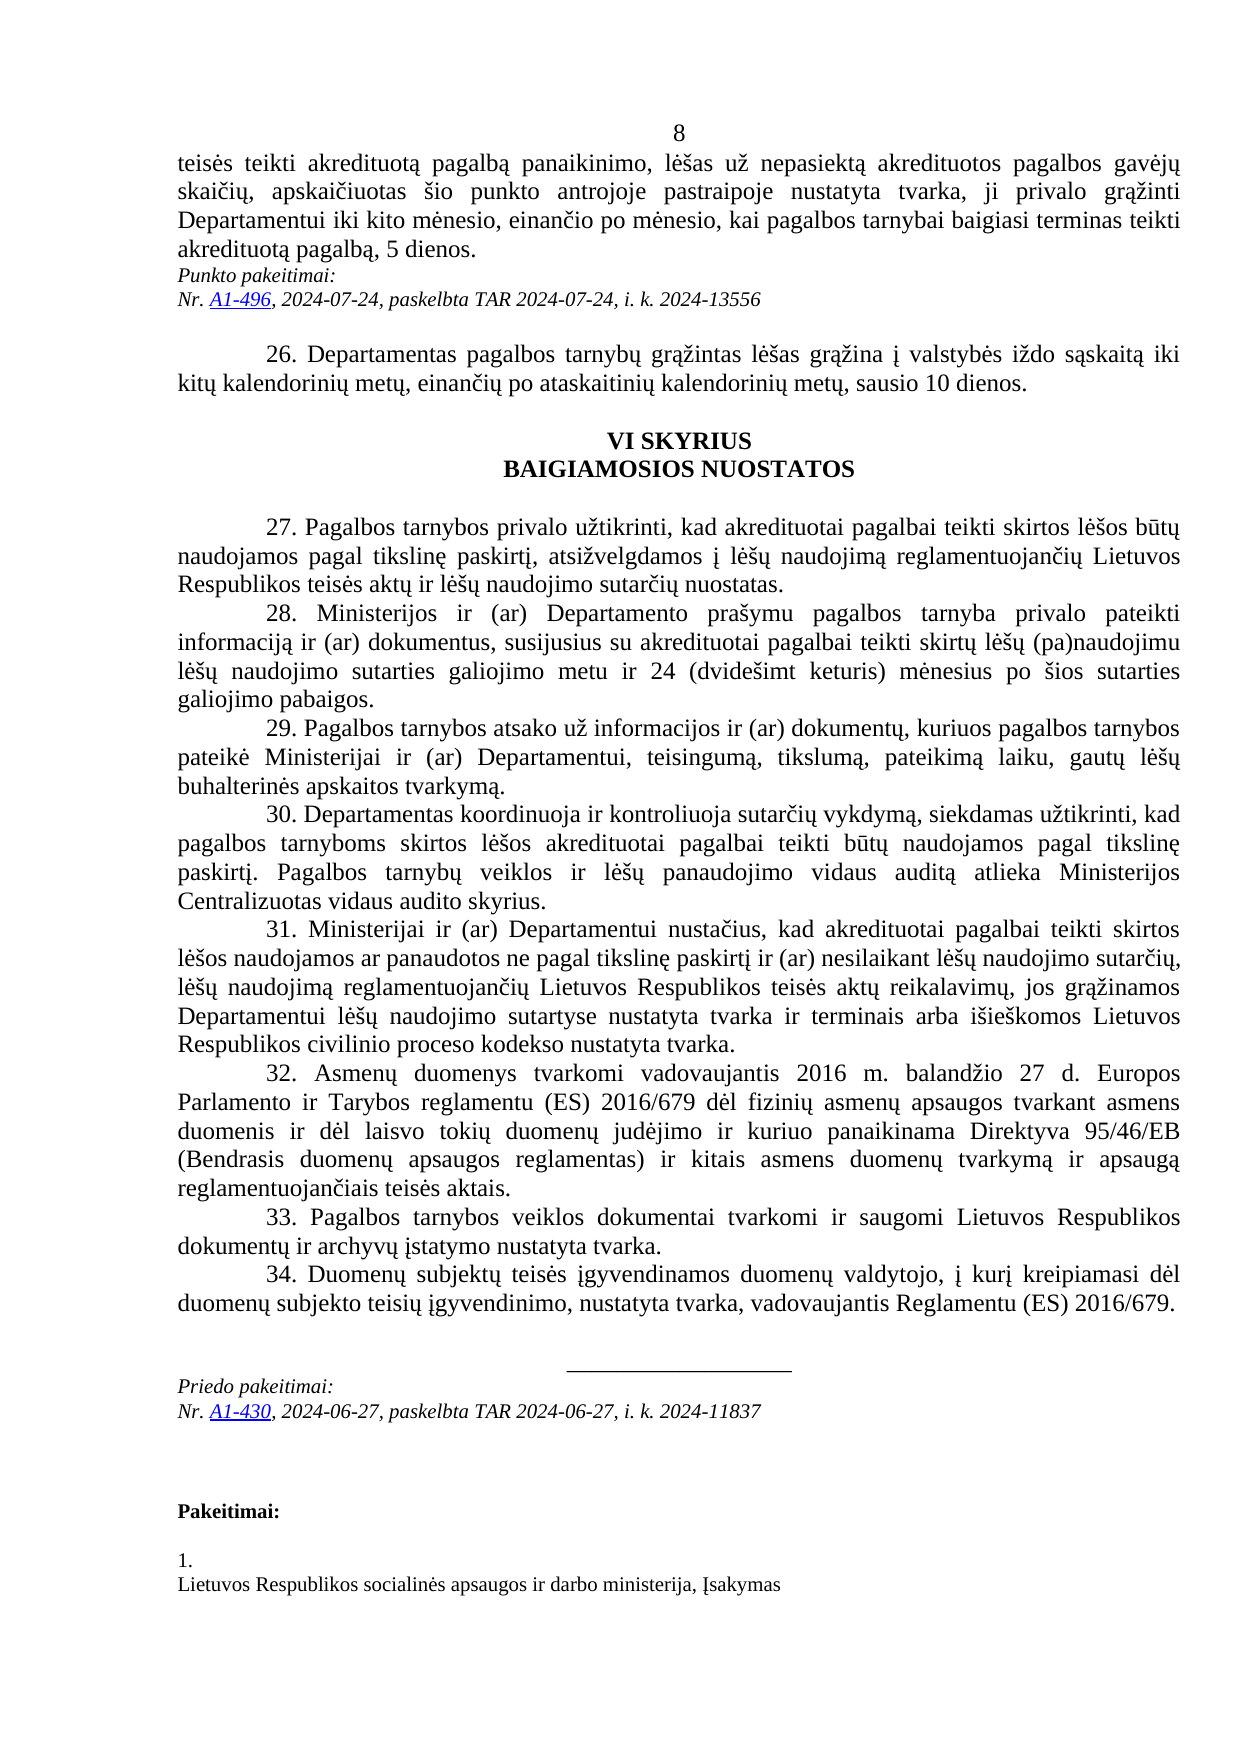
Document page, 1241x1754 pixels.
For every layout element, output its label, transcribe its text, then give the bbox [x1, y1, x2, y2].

text 33. Pagalbos tarnybos veiklos dokumentai tvarkomi ir saugomi Lietuvos Respublikos dokumentų ir archyvų įstatymo nustatyta tvarka. [177, 1202, 1181, 1259]
text Punkto pakeitimai: [177, 263, 1181, 287]
text 1. [177, 1548, 1181, 1572]
text 26. Departamentas pagalbos tarnybų grąžintas lėšas grąžina į valstybės iždo sąskaitą iki kitų kalendorinių metų, einančių po ataskaitinių kalendorinių metų, sausio 10 dienos. [177, 339, 1181, 397]
text teisės teikti akredituotą pagalbą panaikinimo, lėšas už nepasiektą akredituotos pagalbos gavėjų skaičių, apskaičiuotas šio punkto antrojoje pastraipoje nustatyta tvarka, ji privalo grąžinti Departamentui iki kito mėnesio, einančio po mėnesio, kai pagalbos tarnybai baigiasi terminas teikti akredituotą pagalbą, 5 dienos. [177, 148, 1181, 263]
text 32. Asmenų duomenys tvarkomi vadovaujantis 2016 m. balandžio 27 d. Europos Parlamento ir Tarybos reglamentu (ES) 2016/679 dėl fizinių asmenų apsaugos tvarkant asmens duomenis ir dėl laisvo tokių duomenų judėjimo ir kuriuo panaikinama Direktyva 95/46/EB (Bendrasis duomenų apsaugos reglamentas) ir kitais asmens duomenų tvarkymą ir apsaugą reglamentuojančiais teisės aktais. [177, 1058, 1181, 1202]
text __________________ [177, 1346, 1181, 1374]
text 34. Duomenų subjektų teisės įgyvendinamos duomenų valdytojo, į kurį kreipiamasi dėl duomenų subjekto teisių įgyvendinimo, nustatyta tvarka, vadovaujantis Reglamentu (ES) 2016/679. [177, 1259, 1181, 1317]
text Pakeitimai: [177, 1499, 1181, 1523]
text Priedo pakeitimai: [177, 1374, 1181, 1398]
text Nr. A1-430, 2024-06-27, paskelbta TAR 2024-06-27, i. k. 2024-11837 [177, 1398, 1181, 1423]
text 28. Ministerijos ir (ar) Departamento prašymu pagalbos tarnyba privalo pateikti informaciją ir (ar) dokumentus, susijusius su akredituotai pagalbai teikti skirtų lėšų (pa)naudojimu lėšų naudojimo sutarties galiojimo metu ir 24 (dvidešimt keturis) mėnesius po šios sutarties galiojimo pabaigos. [177, 598, 1181, 713]
text 31. Ministerijai ir (ar) Departamentui nustačius, kad akredituotai pagalbai teikti skirtos lėšos naudojamos ar panaudotos ne pagal tikslinę paskirtį ir (ar) nesilaikant lėšų naudojimo sutarčių, lėšų naudojimą reglamentuojančių Lietuvos Respublikos teisės aktų reikalavimų, jos grąžinamos Departamentui lėšų naudojimo sutartyse nustatyta tvarka ir terminais arba išieškomos Lietuvos Respublikos civilinio proceso kodekso nustatyta tvarka. [177, 914, 1181, 1058]
text 27. Pagalbos tarnybos privalo užtikrinti, kad akredituotai pagalbai teikti skirtos lėšos būtų naudojamos pagal tikslinę paskirtį, atsižvelgdamos į lėšų naudojimą reglamentuojančių Lietuvos Respublikos teisės aktų ir lėšų naudojimo sutarčių nuostatas. [177, 512, 1181, 598]
text Nr. A1-496, 2024-07-24, paskelbta TAR 2024-07-24, i. k. 2024-13556 [177, 287, 1181, 311]
text 30. Departamentas koordinuoja ir kontroliuoja sutarčių vykdymą, siekdamas užtikrinti, kad pagalbos tarnyboms skirtos lėšos akredituotai pagalbai teikti būtų naudojamos pagal tikslinę paskirtį. Pagalbos tarnybų veiklos ir lėšų panaudojimo vidaus auditą atlieka Ministerijos Centralizuotas vidaus audito skyrius. [177, 799, 1181, 914]
text 29. Pagalbos tarnybos atsako už informacijos ir (ar) dokumentų, kuriuos pagalbos tarnybos pateikė Ministerijai ir (ar) Departamentui, teisingumą, tikslumą, pateikimą laiku, gautų lėšų buhalterinės apskaitos tvarkymą. [177, 713, 1181, 799]
text VI SKYRIUS [177, 426, 1181, 454]
text Lietuvos Respublikos socialinės apsaugos ir darbo ministerija, Įsakymas [177, 1572, 1181, 1596]
text BAIGIAMOSIOS NUOSTATOS [177, 454, 1181, 483]
